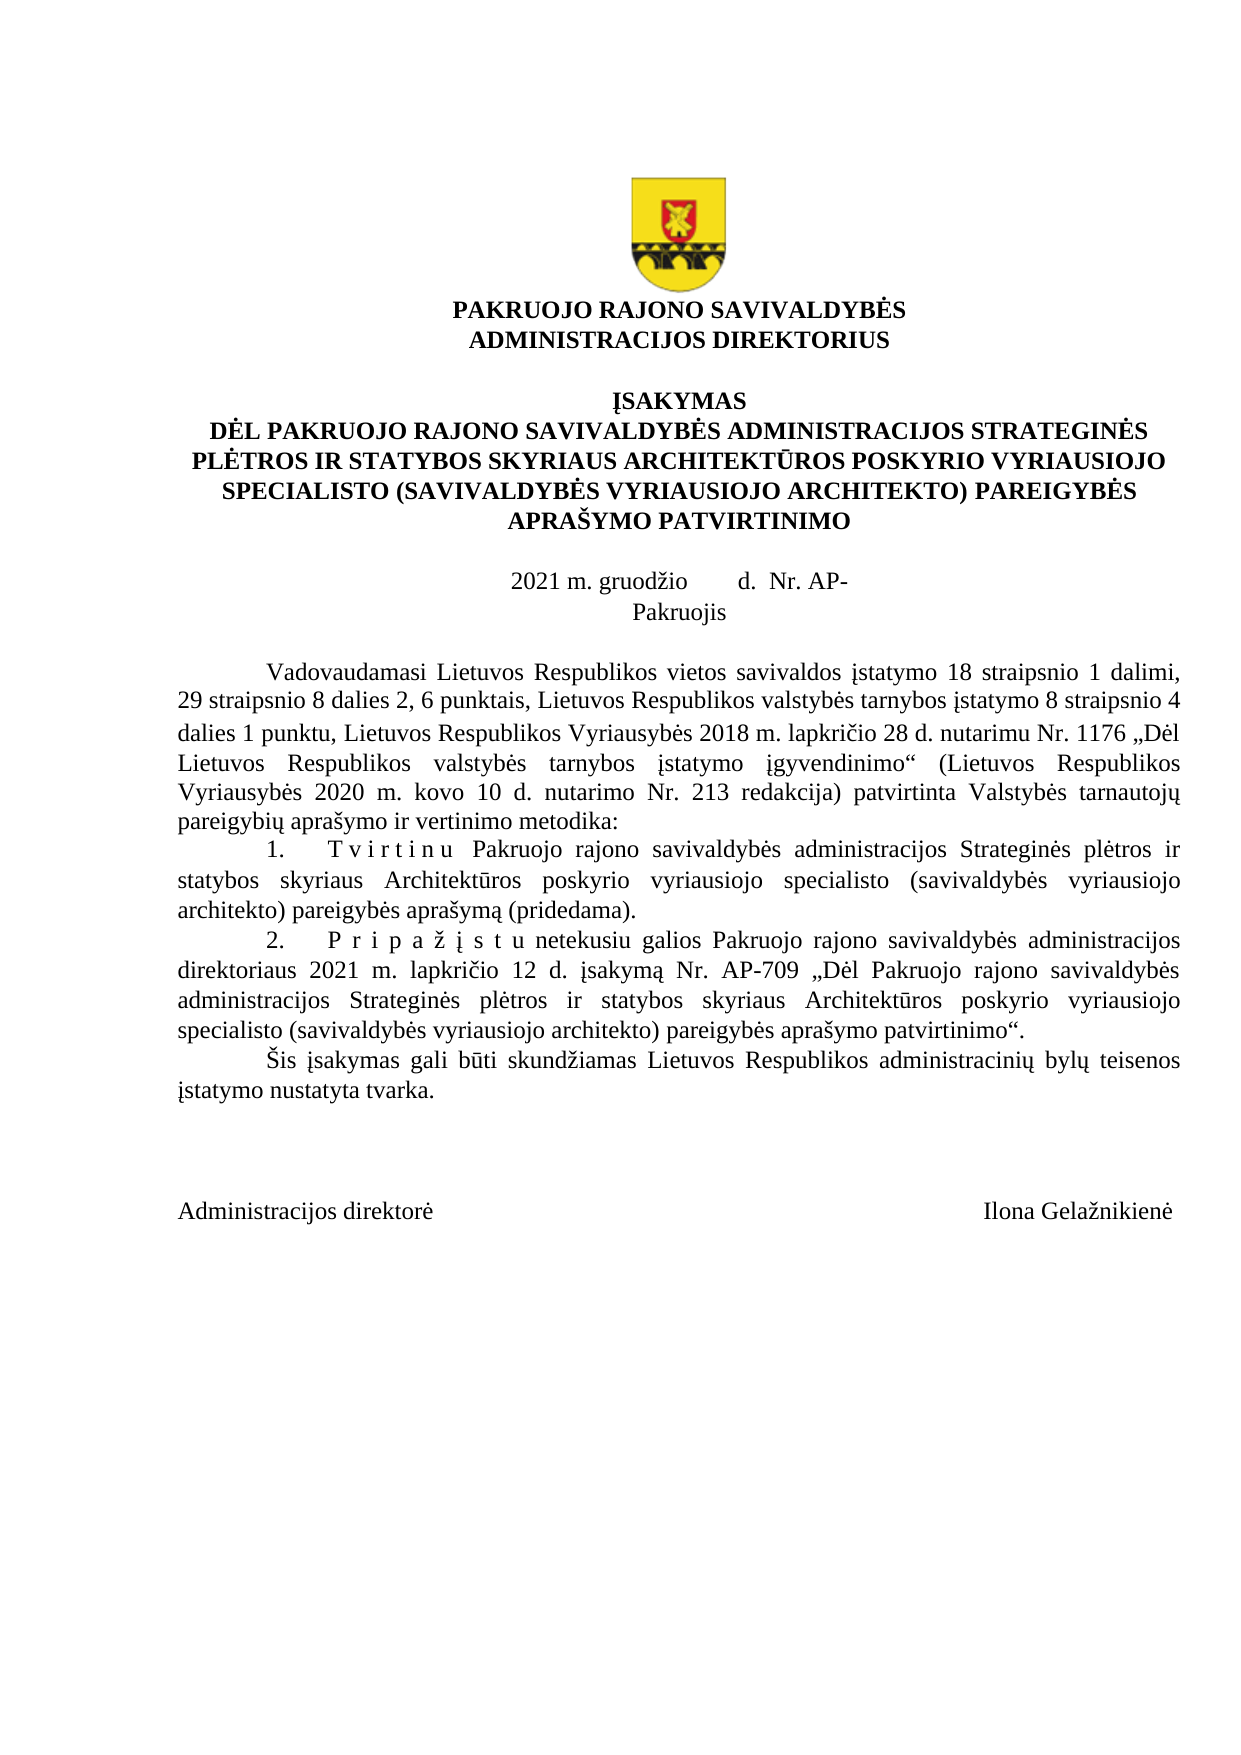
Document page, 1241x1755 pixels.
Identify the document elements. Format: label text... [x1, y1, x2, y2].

text Pakruojis [177, 597, 1181, 625]
text 2. P r i p a ž į s t u netekusiu galios Pakruojo rajono savivaldybės administracijos direktoriaus 2021 m. lapkričio 12 d. įsakymą Nr. AP-709 „Dėl Pakruojo rajono savivaldybės administracijos Strateginės plėtros ir statybos skyriaus Architektūros poskyrio vyriausiojo specialisto (savivaldybės vyriausiojo architekto) pareigybės aprašymo patvirtinimo“. [177, 925, 1181, 1044]
text ADMINISTRACIJOS DIREKTORIUS [177, 326, 1181, 354]
text DĖL PAKRUOJO RAJONO SAVIVALDYBĖS ADMINISTRACIJOS STRATEGINĖS PLĖTROS IR STATYBOS SKYRIAUS ARCHITEKTŪROS POSKYRIO VYRIAUSIOJO SPECIALISTO (SAVIVALDYBĖS VYRIAUSIOJO ARCHITEKTO) PAREIGYBĖS APRAŠYMO PATVIRTINIMO [177, 416, 1181, 535]
text 1. Tvirtinu Pakruojo rajono savivaldybės administracijos Strateginės plėtros ir statybos skyriaus Architektūros poskyrio vyriausiojo specialisto (savivaldybės vyriausiojo architekto) pareigybės aprašymą (pridedama). [177, 834, 1181, 923]
text Administracijos direktorė Ilona Gelažnikienė [177, 1196, 1181, 1224]
text Vadovaudamasi Lietuvos Respublikos vietos savivaldos įstatymo 18 straipsnio 1 dalimi, 29 straipsnio 8 dalies 2, 6 punktais, Lietuvos Respublikos valstybės tarnybos įstatymo 8 straipsnio 4 dalies 1 punktu, Lietuvos Respublikos Vyriausybės 2018 m. lapkričio 28 d. nutarimu Nr. 1176 „Dėl Lietuvos Respublikos valstybės tarnybos įstatymo įgyvendinimo“ (Lietuvos Respublikos Vyriausybės 2020 m. kovo 10 d. nutarimo Nr. 213 redakcija) patvirtinta Valstybės tarnautojų pareigybių aprašymo ir vertinimo metodika: [177, 657, 1181, 834]
text Šis įsakymas gali būti skundžiamas Lietuvos Respublikos administracinių bylų teisenos įstatymo nustatyta tvarka. [177, 1045, 1181, 1104]
text 2021 m. gruodžio d. Nr. AP- [177, 566, 1181, 595]
text PAKRUOJO RAJONO SAVIVALDYBĖS [177, 296, 1181, 324]
text ĮSAKYMAS [177, 386, 1181, 414]
